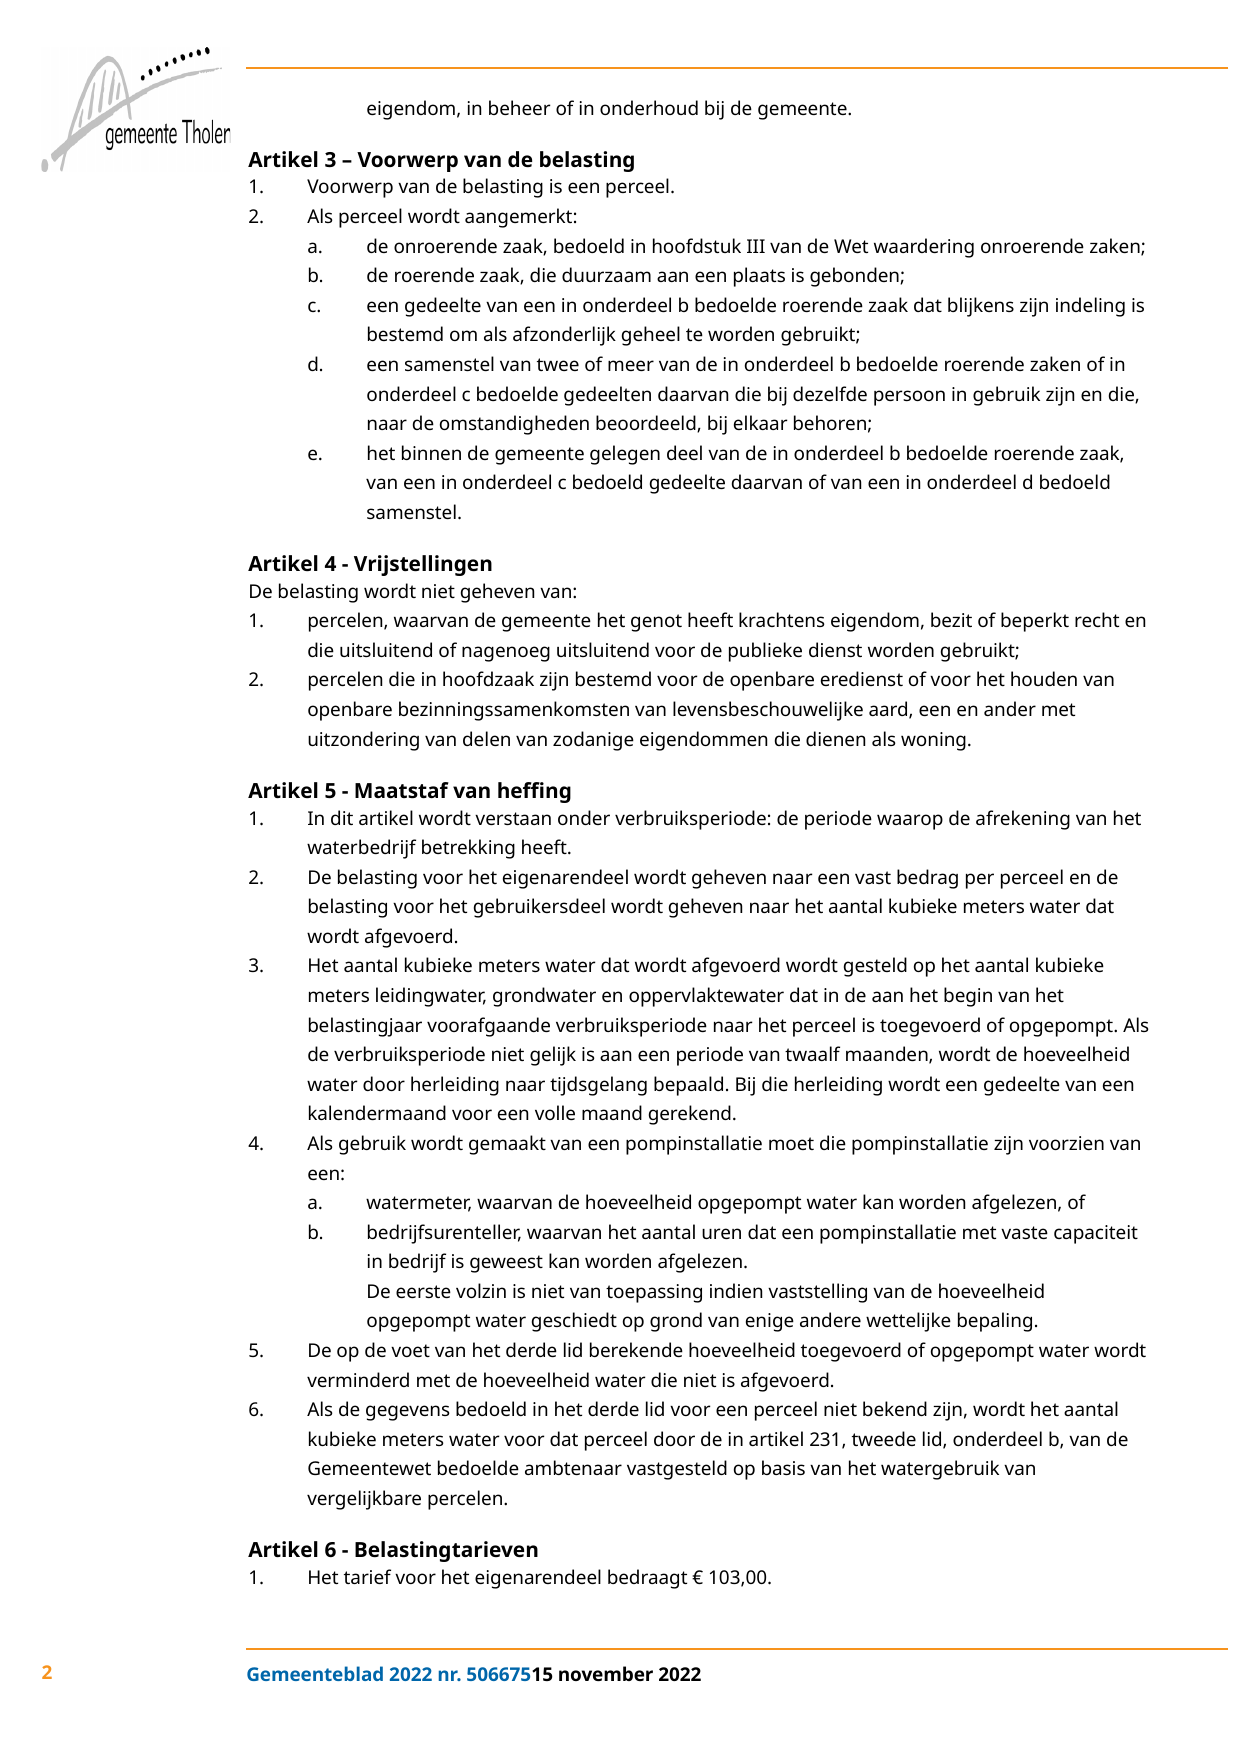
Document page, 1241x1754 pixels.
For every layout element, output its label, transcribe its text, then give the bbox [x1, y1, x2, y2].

list de onroerende zaak, bedoeld in hoofdstuk III van de Wet waardering onroerende zaken; [307, 233, 1152, 258]
list een samenstel van twee of meer van de in onderdeel b bedoelde roerende zaken of in onderdeel c bedoelde gedeelten daarvan die bij dezelfde persoon in gebruik zijn en die, naar de omstandigheden beoordeeld, bij elkaar behoren; [307, 351, 1152, 436]
list watermeter, waarvan de hoeveelheid opgepompt water kan worden afgelezen, of [307, 1189, 1152, 1215]
list percelen die in hoofdzaak zijn bestemd voor de openbare eredienst of voor het houden van openbare bezinningssamenkomsten van levensbeschouwelijke aard, een en ander met uitzondering van delen van zodanige eigendommen die dienen als woning. [248, 667, 1152, 752]
list percelen, waarvan de gemeente het genot heeft krachtens eigendom, bezit of beperkt recht en die uitsluitend of nagenoeg uitsluitend voor de publieke dienst worden gebruikt; [248, 607, 1152, 663]
list Als perceel wordt aangemerkt: [248, 203, 1152, 229]
list De eerste volzin is niet van toepassing indien vaststelling van de hoeveelheid opgepompt water geschiedt op grond van enige andere wettelijke bepaling. [307, 1278, 1152, 1333]
list Als de gegevens bedoeld in het derde lid voor een perceel niet bekend zijn, wordt het aantal kubieke meters water voor dat perceel door de in artikel 231, tweede lid, onderdeel b, van de Gemeentewet bedoelde ambtenaar vastgesteld op basis van het watergebruik van vergelijkbare percelen. [248, 1396, 1152, 1511]
list bedrijfsurenteller, waarvan het aantal uren dat een pompinstallatie met vaste capaciteit in bedrijf is geweest kan worden afgelezen. [307, 1219, 1152, 1274]
list Het tarief voor het eigenarendeel bedraagt € 103,00. [248, 1564, 1152, 1590]
list De op de voet van het derde lid berekende hoeveelheid toegevoerd of opgepompt water wordt verminderd met de hoeveelheid water die niet is afgevoerd. [248, 1337, 1152, 1392]
list een gedeelte van een in onderdeel b bedoelde roerende zaak dat blijkens zijn indeling is bestemd om als afzonderlijk geheel te worden gebruikt; [307, 292, 1152, 347]
list Het aantal kubieke meters water dat wordt afgevoerd wordt gesteld op het aantal kubieke meters leidingwater, grondwater en oppervlaktewater dat in de aan het begin van het belastingjaar voorafgaande verbruiksperiode naar het perceel is toegevoerd of opgepompt. Als de verbruiksperiode niet gelijk is aan een periode van twaalf maanden, wordt de hoeveelheid water door herleiding naar tijdsgelang bepaald. Bij die herleiding wordt een gedeelte van een kalendermaand voor een volle maand gerekend. [248, 953, 1152, 1126]
picture [41, 47, 231, 172]
text Artikel 4 - Vrijstellingen [248, 549, 1152, 578]
list het binnen de gemeente gelegen deel van de in onderdeel b bedoelde roerende zaak, van een in onderdeel c bedoeld gedeelte daarvan of van een in onderdeel d bedoeld samenstel. [307, 440, 1152, 525]
list Voorwerp van de belasting is een perceel. [248, 174, 1152, 199]
text Artikel 6 - Belastingtarieven [248, 1536, 1152, 1564]
list eigendom, in beheer of in onderhoud bij de gemeente. [307, 95, 1152, 121]
list Als gebruik wordt gemaakt van een pompinstallatie moet die pompinstallatie zijn voorzien van een: [248, 1130, 1152, 1185]
list de roerende zaak, die duurzaam aan een plaats is gebonden; [307, 262, 1152, 288]
text De belasting wordt niet geheven van: [248, 578, 1152, 604]
list In dit artikel wordt verstaan onder verbruiksperiode: de periode waarop de afrekening van het waterbedrijf betrekking heeft. [248, 805, 1152, 860]
text Artikel 5 - Maatstaf van heffing [248, 776, 1152, 805]
text Artikel 3 – Voorwerp van de belasting [248, 145, 1152, 174]
list De belasting voor het eigenarendeel wordt geheven naar een vast bedrag per perceel en de belasting voor het gebruikersdeel wordt geheven naar het aantal kubieke meters water dat wordt afgevoerd. [248, 864, 1152, 949]
